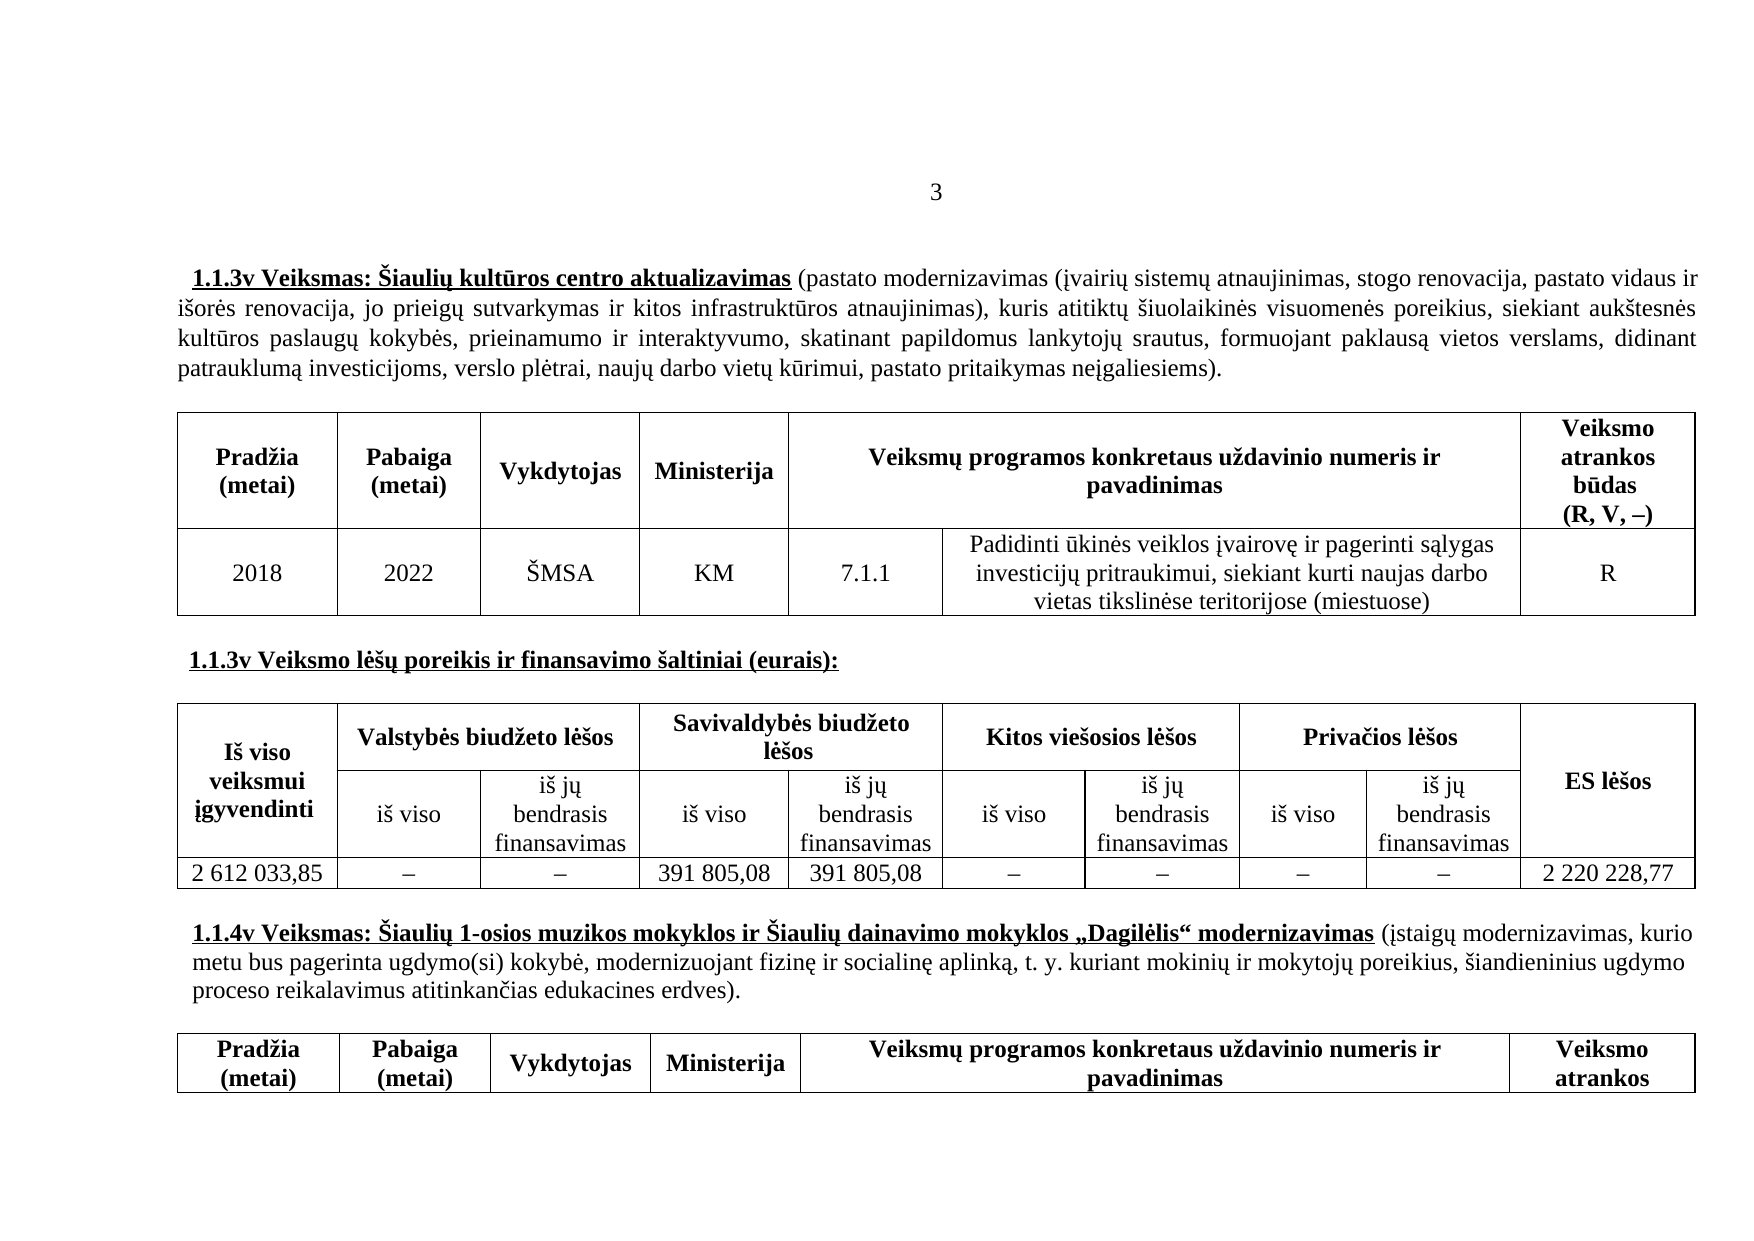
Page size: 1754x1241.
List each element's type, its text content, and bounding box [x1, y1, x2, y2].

table_cell ŠMSA [481, 529, 639, 615]
table_cell – [943, 858, 1084, 888]
table_header Vykdytojas [491, 1034, 650, 1092]
table_header Pradžia (metai) [178, 1034, 339, 1092]
table_header Pabaiga (metai) [338, 413, 480, 528]
table_header Pradžia (metai) [178, 413, 337, 528]
table_header Veiksmų programos konkretaus uždavinio numeris ir pavadinimas [801, 1034, 1509, 1092]
table_cell – [1367, 858, 1520, 888]
table_header Veiksmo atrankos būdas (R, V, –) [1521, 413, 1694, 528]
table_cell 391 805,08 [789, 858, 942, 888]
table_cell Savivaldybės biudžeto lėšos [640, 704, 942, 769]
table_cell iš viso [338, 771, 480, 857]
table_header Vykdytojas [481, 413, 639, 528]
text 1.1.3v Veiksmas: Šiaulių kultūros centro aktualizavimas (pastato modernizavimas (įvairių sistemų atnaujinimas, stogo renovacija, pastato vidaus ir išorės renovacija, jo prieigų sutvarkymas ir kitos infrastruktūros atnaujinimas), kuris atitiktų šiuolaikinės visuomenės poreikius, siekiant aukštesnės kultūros paslaugų kokybės, prieinamumo ir interaktyvumo, skatinant papildomus lankytojų srautus, formuojant paklausą vietos verslams, didinant patrauklumą investicijoms, verslo plėtrai, naujų darbo vietų kūrimui, pastato pritaikymas neįgaliesiems). [177, 263, 1698, 382]
table_cell ES lėšos [1521, 704, 1694, 857]
table_cell Kitos viešosios lėšos [943, 704, 1239, 769]
table_cell iš jų bendrasis finansavimas [789, 771, 942, 857]
table_cell Iš viso veiksmui įgyvendinti [178, 704, 337, 857]
table_header Ministerija [651, 1034, 800, 1092]
table_cell Valstybės biudžeto lėšos [338, 704, 639, 769]
table_cell 2018 [178, 529, 337, 615]
table_cell 1.1.3v Veiksmo lėšų poreikis ir finansavimo šaltiniai (eurais): [177, 616, 1695, 702]
table_cell Padidinti ūkinės veiklos įvairovę ir pagerinti sąlygas investicijų pritraukimui, siekiant kurti naujas darbo vietas tikslinėse teritorijose (miestuose) [943, 529, 1520, 615]
table_cell iš viso [1240, 771, 1366, 857]
table_header Ministerija [640, 413, 788, 528]
table_cell – [1240, 858, 1366, 888]
table_cell 391 805,08 [640, 858, 788, 888]
text 1.1.4v Veiksmas: Šiaulių 1-osios muzikos mokyklos ir Šiaulių dainavimo mokyklos „Dagilėlis“ modernizavimas (įstaigų modernizavimas, kurio metu bus pagerinta ugdymo(si) kokybė, modernizuojant fizinę ir socialinę aplinką, t. y. kuriant mokinių ir mokytojų poreikius, šiandieninius ugdymo proceso reikalavimus atitinkančias edukacines erdves). [192, 918, 1698, 1004]
table_cell – [1086, 858, 1239, 888]
table_cell iš jų bendrasis finansavimas [481, 771, 639, 857]
table_cell 2 612 033,85 [178, 858, 337, 888]
table_cell – [338, 858, 480, 888]
table_cell iš viso [640, 771, 788, 857]
table_header Veiksmų programos konkretaus uždavinio numeris ir pavadinimas [789, 413, 1520, 528]
table_cell 2022 [338, 529, 480, 615]
table_header Pabaiga (metai) [340, 1034, 490, 1092]
table_cell 7.1.1 [789, 529, 942, 615]
table_cell 2 220 228,77 [1521, 858, 1694, 888]
table_cell iš jų bendrasis finansavimas [1086, 771, 1239, 857]
table_header Veiksmo atrankos būdas (R, V, –) [1510, 1034, 1694, 1092]
table_cell KM [640, 529, 788, 615]
table_cell – [481, 858, 639, 888]
table_cell R [1521, 529, 1694, 615]
table_cell iš viso [943, 771, 1084, 857]
table_cell iš jų bendrasis finansavimas [1367, 771, 1520, 857]
table_cell Privačios lėšos [1240, 704, 1520, 769]
